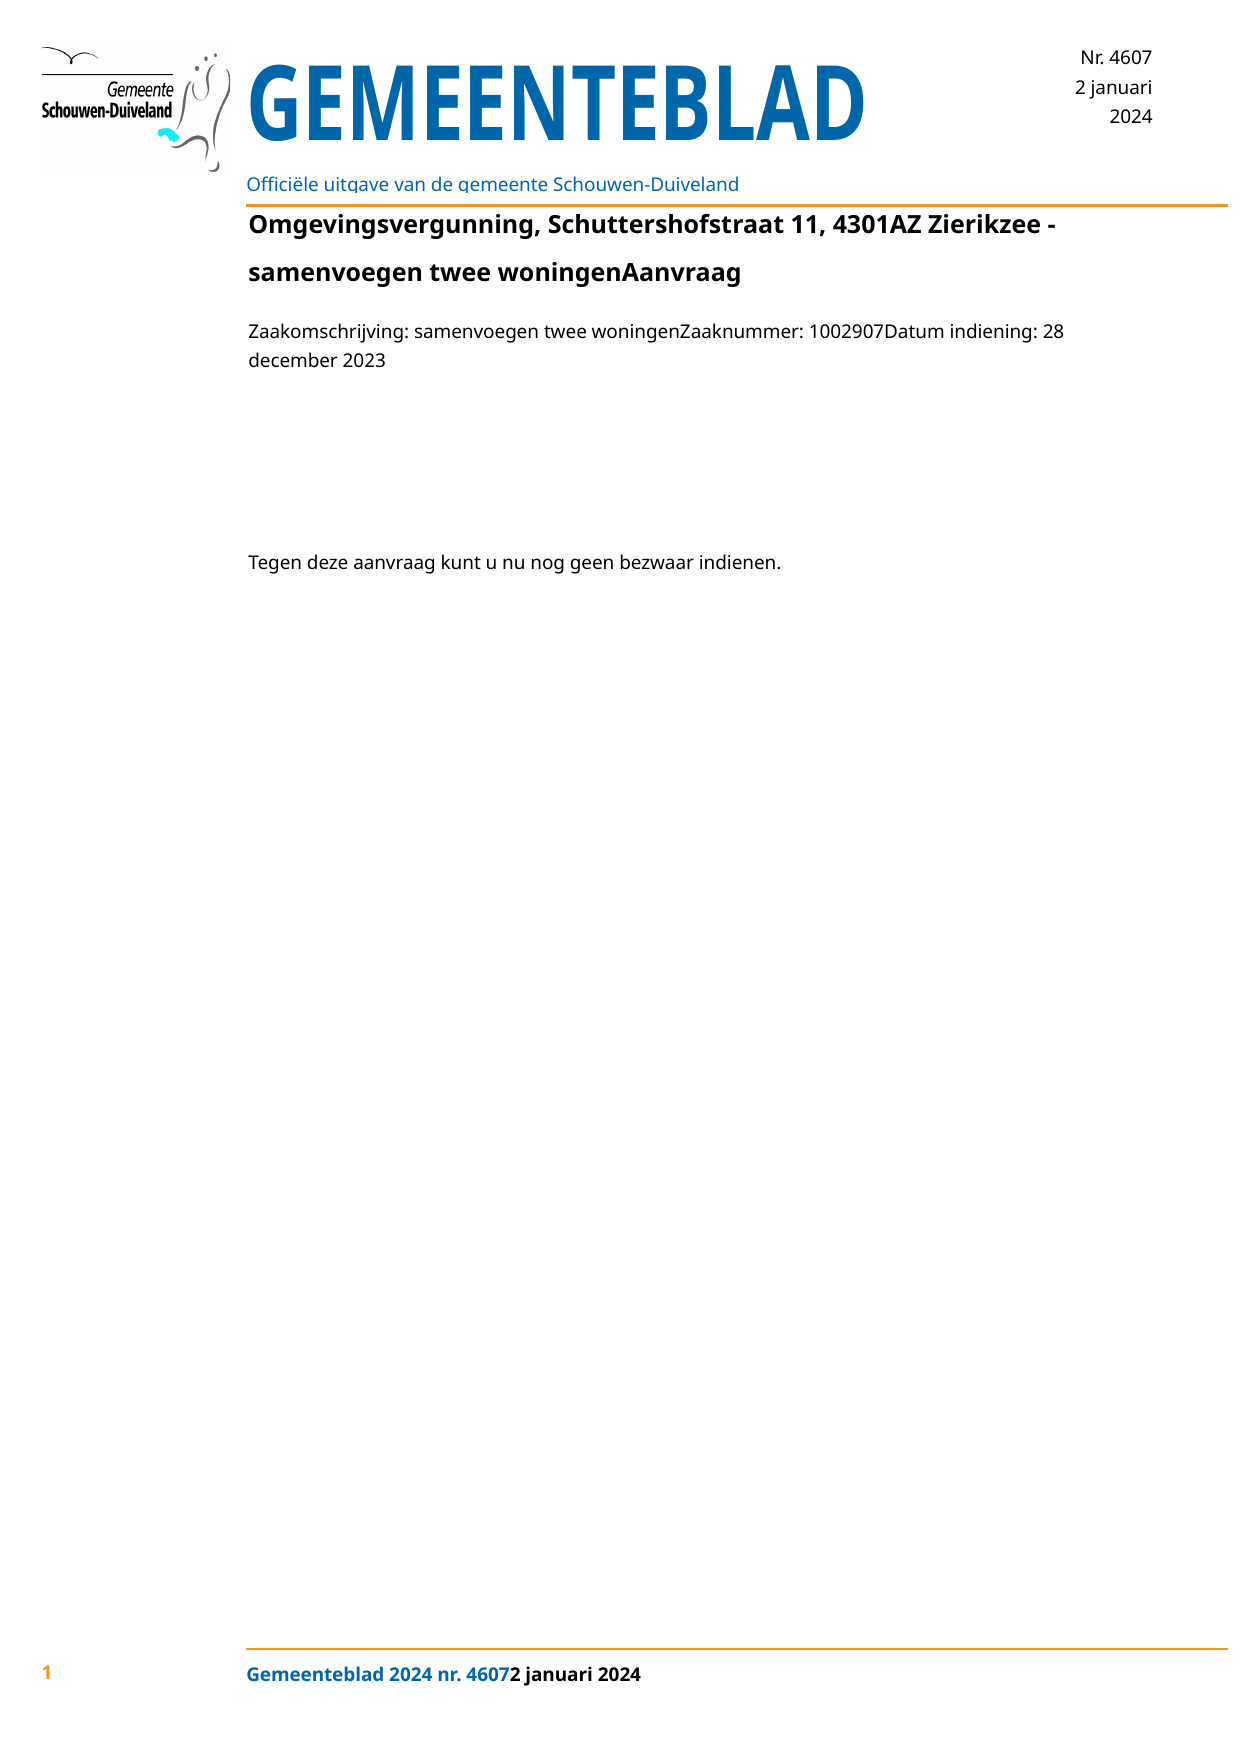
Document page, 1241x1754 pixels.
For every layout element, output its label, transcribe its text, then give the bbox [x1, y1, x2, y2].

text Tegen deze aanvraag kunt u nu nog geen bezwaar indienen. [248, 549, 1152, 575]
text Zaakomschrijving: samenvoegen twee woningenZaaknummer: 1002907Datum indiening: 28 december 2023 [248, 318, 1152, 373]
text Omgevingsvergunning, Schuttershofstraat 11, 4301AZ Zierikzee - samenvoegen twee woningenAanvraag [248, 207, 1152, 288]
picture [41, 47, 231, 172]
